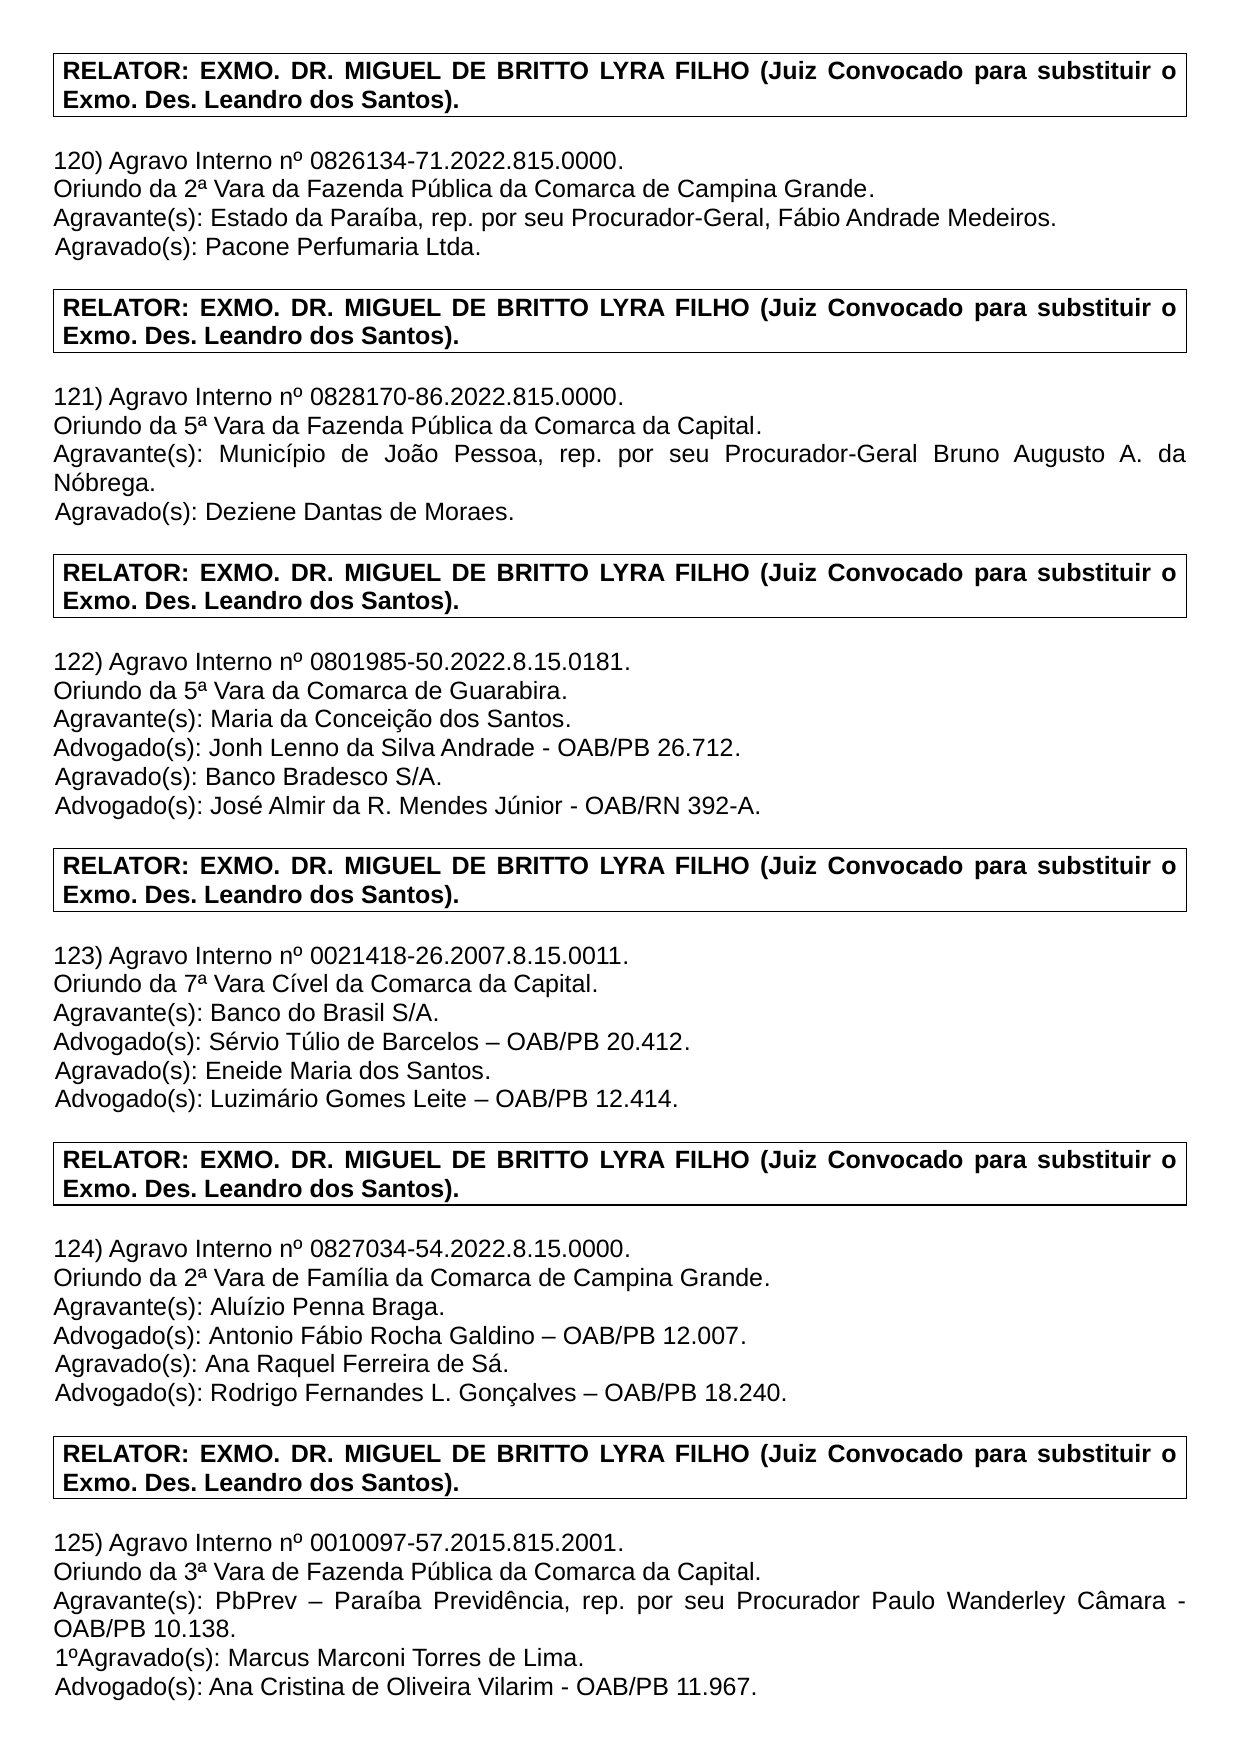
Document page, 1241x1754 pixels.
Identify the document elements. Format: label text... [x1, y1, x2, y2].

text 121) Agravo Interno nº 0828170-86.2022.815.0000. [53, 382, 1187, 411]
text 123) Agravo Interno nº 0021418-26.2007.8.15.0011. [53, 941, 1187, 969]
text Oriundo da 5ª Vara da Fazenda Pública da Comarca da Capital. [53, 411, 1187, 439]
text Oriundo da 2ª Vara da Fazenda Pública da Comarca de Campina Grande. [53, 174, 1187, 203]
text RELATOR: EXMO. DR. MIGUEL DE BRITTO LYRA FILHO (Juiz Convocado para substituir o Exmo. Des. Leandro dos Santos). [54, 1143, 1186, 1204]
text Agravante(s): Estado da Paraíba, rep. por seu Procurador-Geral, Fábio Andrade Medeiros. [53, 203, 1187, 232]
text 120) Agravo Interno nº 0826134-71.2022.815.0000. [53, 146, 1187, 174]
text 122) Agravo Interno nº 0801985-50.2022.8.15.0181. [53, 647, 1187, 676]
text Agravante(s): PbPrev – Paraíba Previdência, rep. por seu Procurador Paulo Wanderley Câmara - OAB/PB 10.138. [53, 1586, 1187, 1643]
text Oriundo da 3ª Vara de Fazenda Pública da Comarca da Capital. [53, 1557, 1187, 1586]
text Agravado(s): Pacone Perfumaria Ltda. [54, 232, 1187, 261]
text Advogado(s): José Almir da R. Mendes Júnior - OAB/RN 392-A. [54, 791, 1187, 819]
text Agravante(s): Maria da Conceição dos Santos. [53, 704, 1187, 733]
text 125) Agravo Interno nº 0010097-57.2015.815.2001. [53, 1528, 1187, 1557]
text Advogado(s): Rodrigo Fernandes L. Gonçalves – OAB/PB 18.240. [54, 1378, 1187, 1407]
text RELATOR: EXMO. DR. MIGUEL DE BRITTO LYRA FILHO (Juiz Convocado para substituir o Exmo. Des. Leandro dos Santos). [54, 54, 1186, 116]
text Advogado(s): Antonio Fábio Rocha Galdino – OAB/PB 12.007. [53, 1321, 1187, 1349]
text Agravante(s): Banco do Brasil S/A. [53, 998, 1187, 1027]
text Advogado(s): Ana Cristina de Oliveira Vilarim - OAB/PB 11.967. [54, 1672, 1187, 1701]
text 1ºAgravado(s): Marcus Marconi Torres de Lima. [54, 1643, 1187, 1672]
text Agravado(s): Ana Raquel Ferreira de Sá. [54, 1349, 1187, 1378]
text Agravado(s): Deziene Dantas de Moraes. [54, 497, 1187, 526]
text RELATOR: EXMO. DR. MIGUEL DE BRITTO LYRA FILHO (Juiz Convocado para substituir o Exmo. Des. Leandro dos Santos). [54, 555, 1186, 617]
text Advogado(s): Jonh Lenno da Silva Andrade - OAB/PB 26.712. [53, 733, 1187, 762]
text Oriundo da 2ª Vara de Família da Comarca de Campina Grande. [53, 1263, 1187, 1292]
text Agravado(s): Banco Bradesco S/A. [54, 762, 1187, 791]
text Agravado(s): Eneide Maria dos Santos. [54, 1056, 1187, 1084]
text Oriundo da 5ª Vara da Comarca de Guarabira. [53, 676, 1187, 704]
text RELATOR: EXMO. DR. MIGUEL DE BRITTO LYRA FILHO (Juiz Convocado para substituir o Exmo. Des. Leandro dos Santos). [54, 849, 1186, 911]
text RELATOR: EXMO. DR. MIGUEL DE BRITTO LYRA FILHO (Juiz Convocado para substituir o Exmo. Des. Leandro dos Santos). [54, 290, 1186, 352]
text Advogado(s): Luzimário Gomes Leite – OAB/PB 12.414. [54, 1084, 1187, 1113]
text RELATOR: EXMO. DR. MIGUEL DE BRITTO LYRA FILHO (Juiz Convocado para substituir o Exmo. Des. Leandro dos Santos). [54, 1437, 1186, 1498]
text 124) Agravo Interno nº 0827034-54.2022.8.15.0000. [53, 1234, 1187, 1263]
text Agravante(s): Aluízio Penna Braga. [53, 1292, 1187, 1321]
text Oriundo da 7ª Vara Cível da Comarca da Capital. [53, 969, 1187, 998]
text Agravante(s): Município de João Pessoa, rep. por seu Procurador-Geral Bruno Augusto A. da Nóbrega. [53, 439, 1187, 497]
text Advogado(s): Sérvio Túlio de Barcelos – OAB/PB 20.412. [53, 1027, 1187, 1056]
